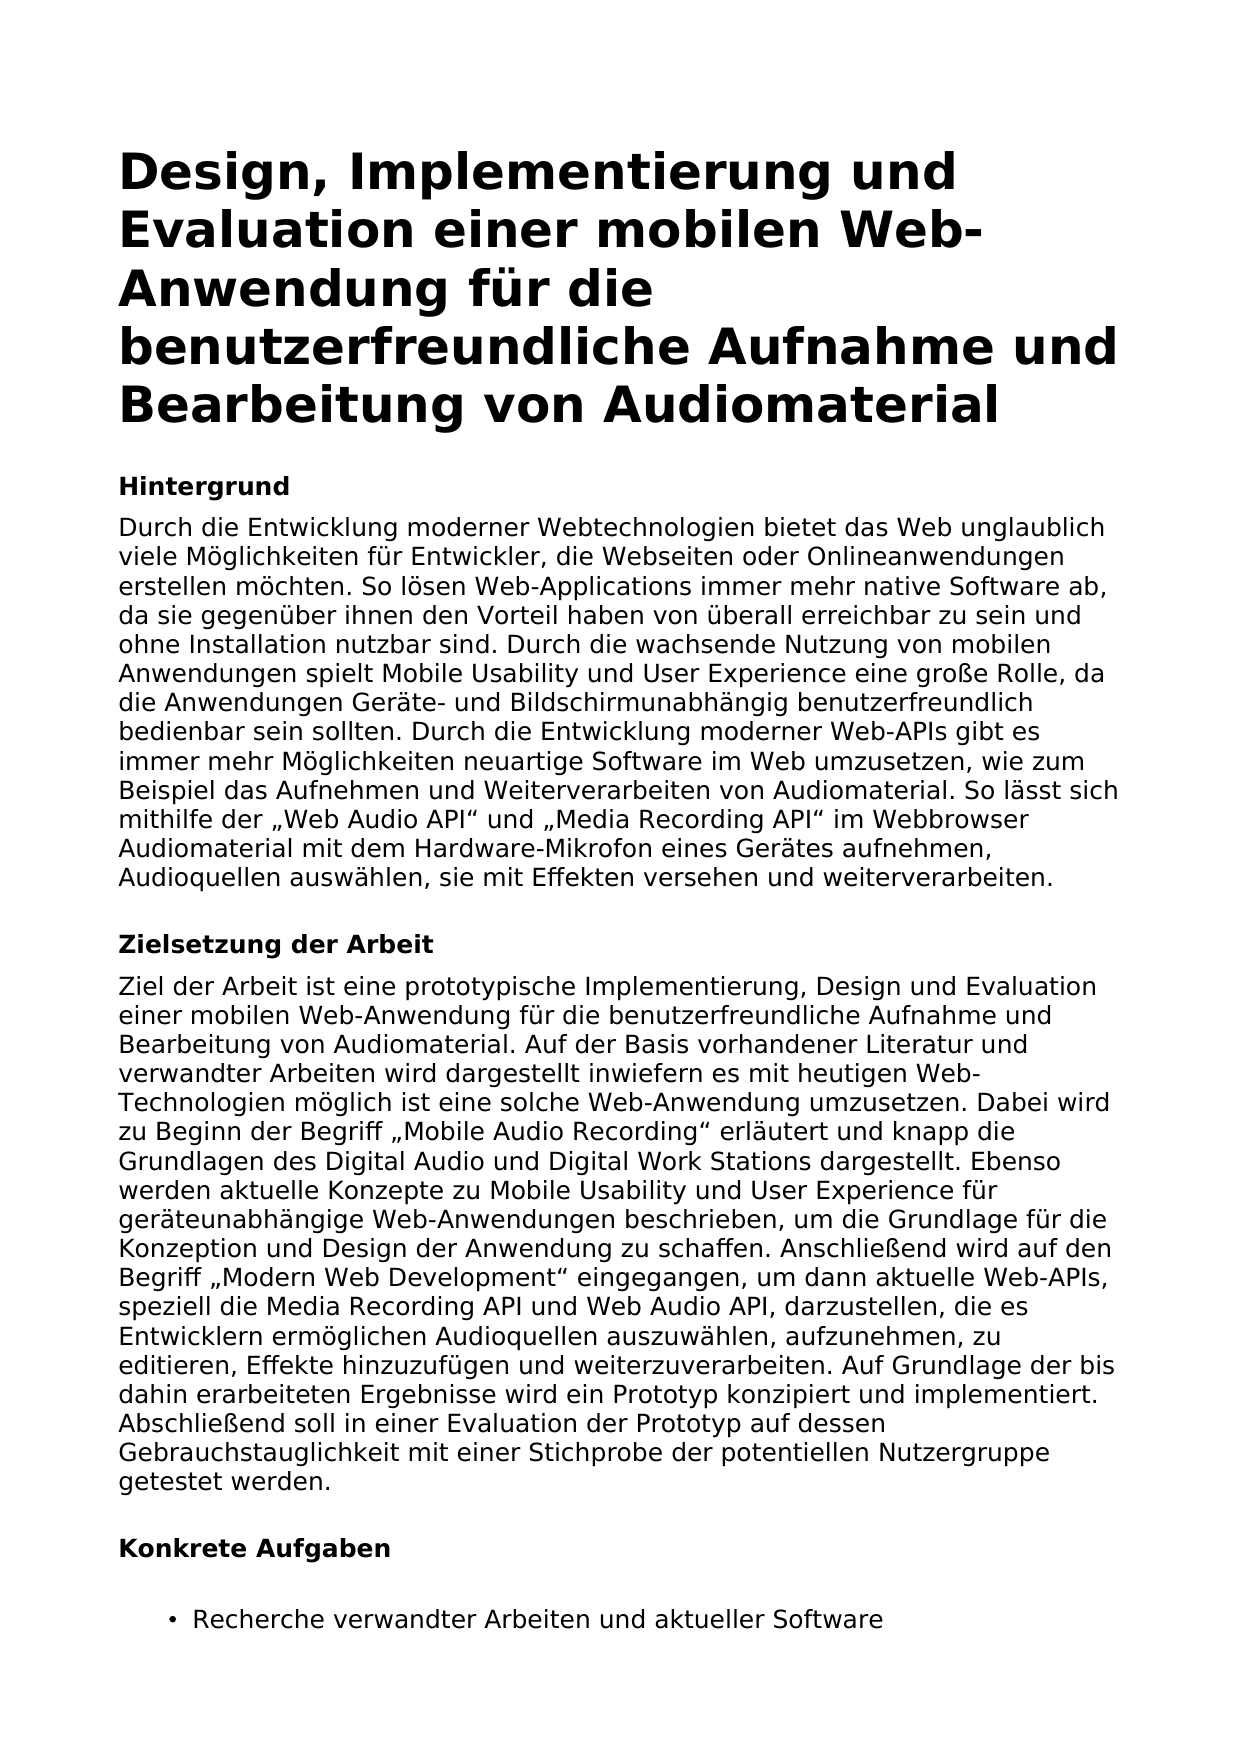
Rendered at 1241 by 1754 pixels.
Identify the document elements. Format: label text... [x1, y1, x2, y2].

text Durch die Entwicklung moderner Webtechnologien bietet das Web unglaublich viele Möglichkeiten für Entwickler, die Webseiten oder Onlineanwendungen erstellen möchten. So lösen Web-Applications immer mehr native Software ab, da sie gegenüber ihnen den Vorteil haben von überall erreichbar zu sein und ohne Installation nutzbar sind. Durch die wachsende Nutzung von mobilen Anwendungen spielt Mobile Usability und User Experience eine große Rolle, da die Anwendungen Geräte- und Bildschirmunabhängig benutzerfreundlich bedienbar sein sollten. Durch die Entwicklung moderner Web-APIs gibt es immer mehr Möglichkeiten neuartige Software im Web umzusetzen, wie zum Beispiel das Aufnehmen und Weiterverarbeiten von Audiomaterial. So lässt sich mithilfe der „Web Audio API“ und „Media Recording API“ im Webbrowser Audiomaterial mit dem Hardware-Mikrofon eines Gerätes aufnehmen, Audioquellen auswählen, sie mit Effekten versehen und weiterverarbeiten. [118, 513, 1122, 893]
text Ziel der Arbeit ist eine prototypische Implementierung, Design und Evaluation einer mobilen Web-Anwendung für die benutzerfreundliche Aufnahme und Bearbeitung von Audiomaterial. Auf der Basis vorhandener Literatur und verwandter Arbeiten wird dargestellt inwiefern es mit heutigen Web-Technologien möglich ist eine solche Web-Anwendung umzusetzen. Dabei wird zu Beginn der Begriff „Mobile Audio Recording“ erläutert und knapp die Grundlagen des Digital Audio und Digital Work Stations dargestellt. Ebenso werden aktuelle Konzepte zu Mobile Usability und User Experience für geräteunabhängige Web-Anwendungen beschrieben, um die Grundlage für die Konzeption und Design der Anwendung zu schaffen. Anschließend wird auf den Begriff „Modern Web Development“ eingegangen, um dann aktuelle Web-APIs, speziell die Media Recording API und Web Audio API, darzustellen, die es Entwicklern ermöglichen Audioquellen auszuwählen, aufzunehmen, zu editieren, Effekte hinzuzufügen und weiterzuverarbeiten. Auf Grundlage der bis dahin erarbeiteten Ergebnisse wird ein Prototyp konzipiert und implementiert. Abschließend soll in einer Evaluation der Prototyp auf dessen Gebrauchstauglichkeit mit einer Stichprobe der potentiellen Nutzergruppe getestet werden. [118, 972, 1122, 1497]
subtitle Hintergrund [118, 472, 1122, 501]
subtitle Konkrete Aufgaben [118, 1534, 1122, 1563]
subtitle Zielsetzung der Arbeit [118, 930, 1122, 959]
subtitle Design, Implementierung und Evaluation einer mobilen Web-Anwendung für die benutzerfreundliche Aufnahme und Bearbeitung von Audiomaterial [118, 143, 1122, 434]
list Recherche verwandter Arbeiten und aktueller Software [177, 1605, 1122, 1634]
